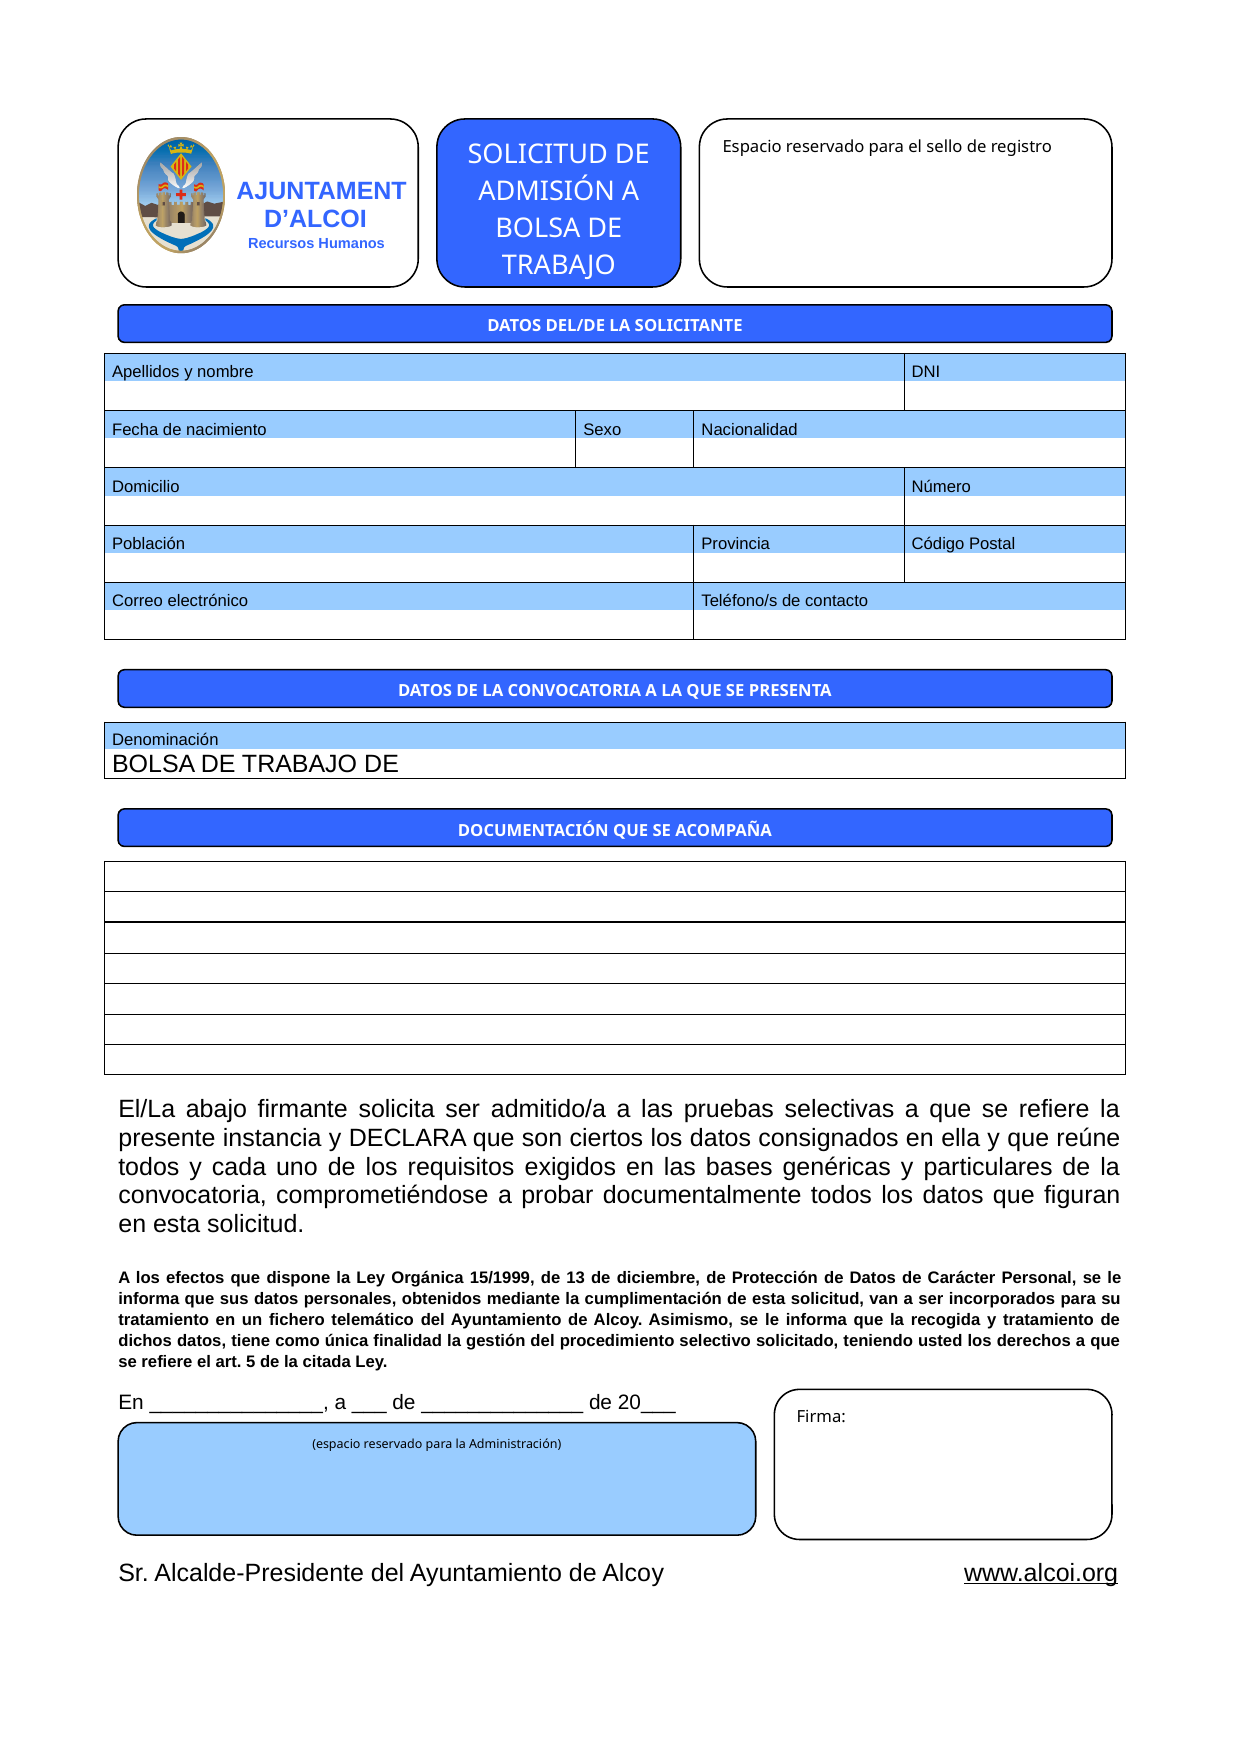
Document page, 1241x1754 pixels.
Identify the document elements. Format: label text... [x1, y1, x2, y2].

table_cell [105, 892, 1125, 921]
table_cell [105, 610, 693, 639]
table_cell Código Postal [905, 526, 1125, 553]
text El/La abajo firmante solicita ser admitido/a a las pruebas selectivas a que se refiere la presente instancia y DECLARA que son ciertos los datos consignados en ella y que reúne todos y cada uno de los requisitos exigidos en las bases genéricas y particulares de la convocatoria, comprometiéndose a probar documentalmente todos los datos que figuran en esta solicitud. [118, 1094, 1122, 1238]
text AJUNTAMENT [682, 176, 698, 204]
table_cell [576, 439, 693, 467]
text D’ALCOI [1113, 204, 1122, 233]
table_header [105, 862, 1125, 891]
text AJUNTAMENT [1113, 176, 1122, 204]
table_cell [105, 984, 1125, 1014]
table_cell [694, 439, 1125, 467]
table_cell [105, 1045, 1125, 1074]
text Sr. Alcalde-Presidente del Ayuntamiento de Alcoy www.alcoi.org [118, 1558, 1122, 1586]
table_cell Población [105, 526, 693, 553]
table_cell [105, 1015, 1125, 1044]
table_cell Teléfono/s de contacto [694, 583, 1125, 610]
table_header Apellidos y nombre [105, 354, 904, 381]
table_cell [105, 496, 904, 524]
table_cell BOLSA DE TRABAJO DE [105, 749, 1125, 778]
table_cell [694, 553, 904, 582]
table_cell [105, 553, 693, 582]
table_cell Correo electrónico [105, 583, 693, 610]
table_cell Nacionalidad [694, 411, 1125, 438]
table_header Denominación [105, 723, 1125, 749]
table_cell Domicilio [105, 468, 904, 496]
text [776, 1391, 1111, 1414]
table_cell Provincia [694, 526, 904, 553]
text D’ALCOI [682, 204, 698, 233]
table_cell [905, 381, 1125, 410]
table_cell [905, 496, 1125, 524]
text A los efectos que dispone la Ley Orgánica 15/1999, de 13 de diciembre, de Protección de Datos de Carácter Personal, se le informa que sus datos personales, obtenidos mediante la cumplimentación de esta solicitud, van a ser incorporados para su tratamiento en un fichero telemático del Ayuntamiento de Alcoy. Asimismo, se le informa que la recogida y tratamiento de dichos datos, tiene como única finalidad la gestión del procedimiento selectivo solicitado, teniendo usted los derechos a que se refiere el art. 5 de la citada Ley. [118, 1267, 1122, 1371]
table_cell Número [905, 468, 1125, 496]
text D’ALCOI [420, 204, 436, 233]
text En _______________, a ___ de ______________ de 20___ [118, 1390, 788, 1414]
text AJUNTAMENT [420, 176, 436, 204]
table_cell [105, 923, 1125, 952]
table_cell Sexo [576, 411, 693, 438]
table_cell [694, 610, 1125, 639]
table_cell [105, 954, 1125, 983]
table_cell [105, 439, 575, 467]
table_cell [105, 381, 904, 410]
table_header DNI [905, 354, 1125, 381]
table_cell Fecha de nacimiento [105, 411, 575, 438]
table_cell [905, 553, 1125, 582]
